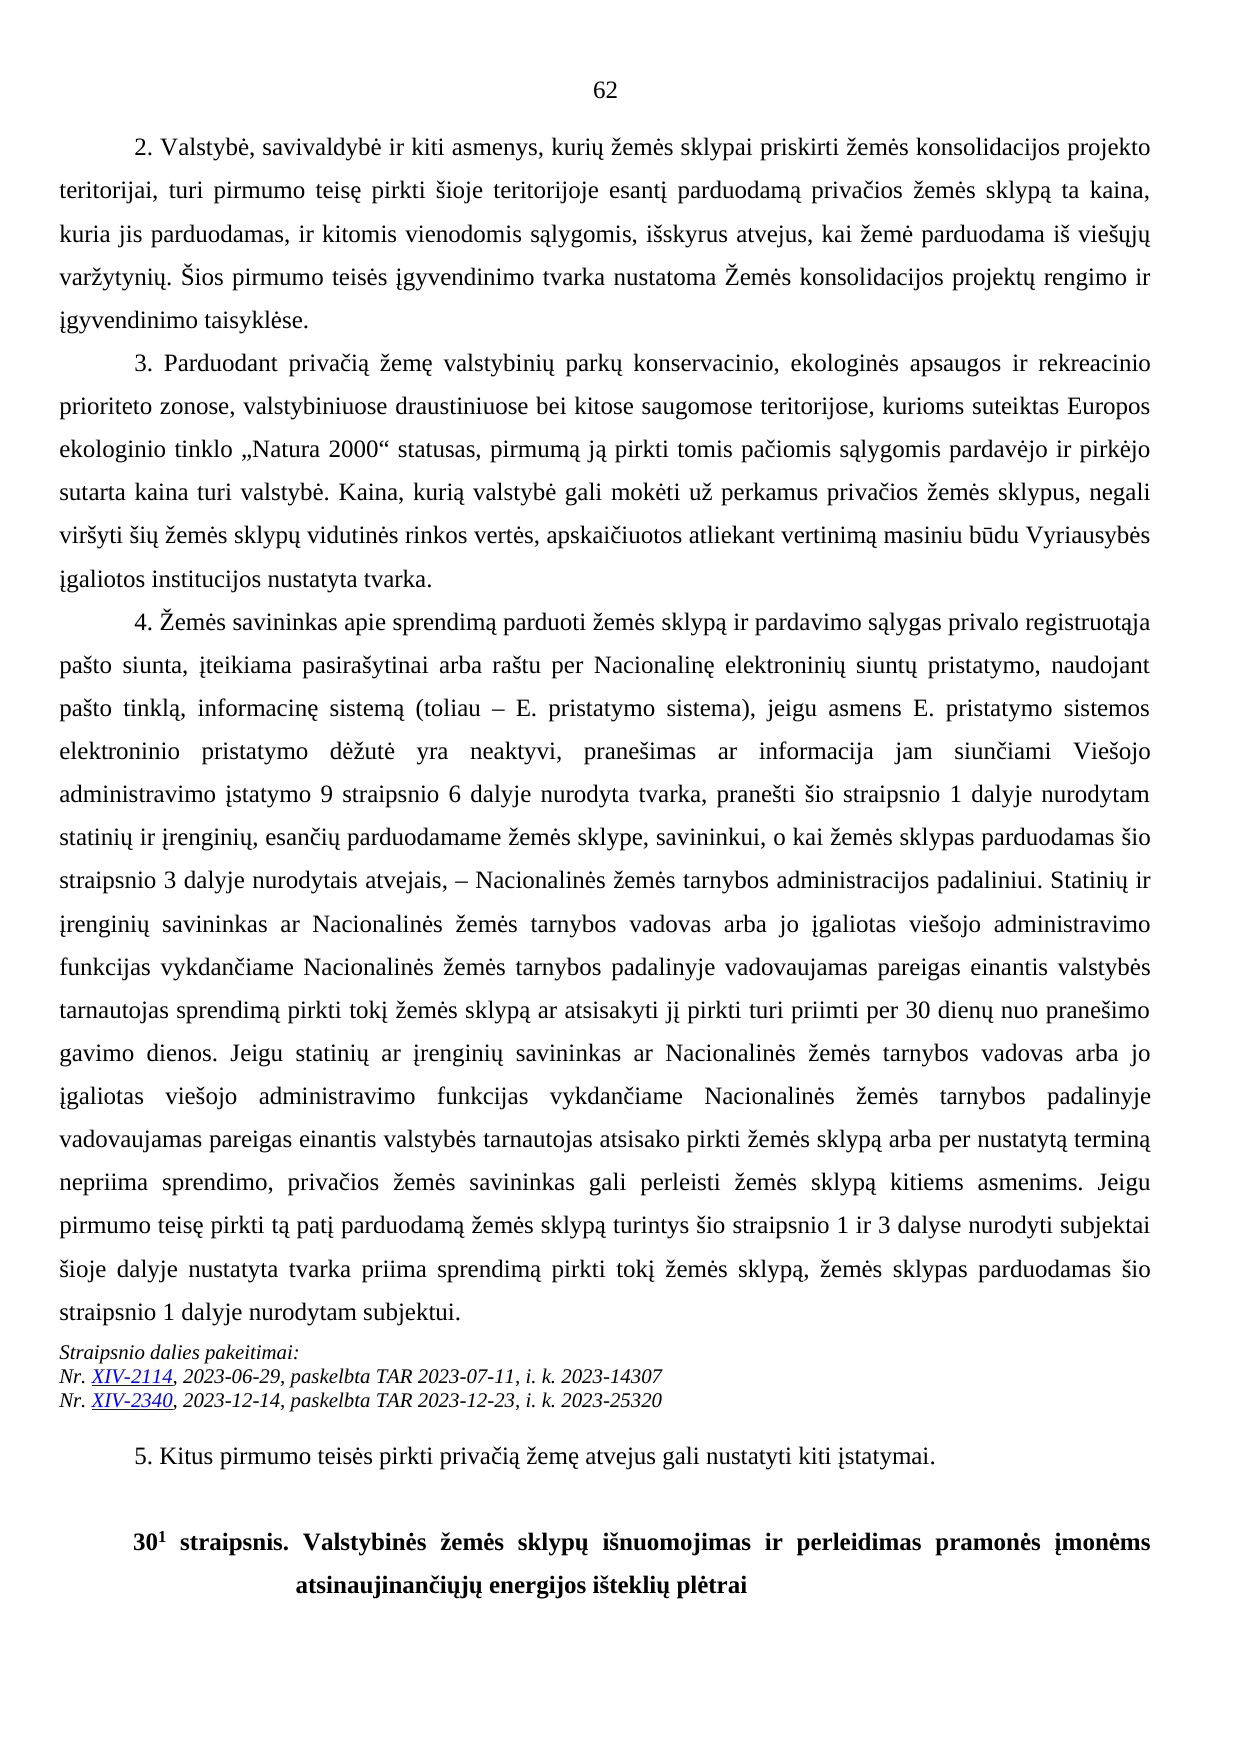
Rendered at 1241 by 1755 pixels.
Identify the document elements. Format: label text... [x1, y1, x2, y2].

text Nr. XIV-2340, 2023-12-14, paskelbta TAR 2023-12-23, i. k. 2023-25320 [59, 1388, 1152, 1412]
text 2. Valstybė, savivaldybė ir kiti asmenys, kurių žemės sklypai priskirti žemės konsolidacijos projekto teritorijai, turi pirmumo teisę pirkti šioje teritorijoje esantį parduodamą privačios žemės sklypą ta kaina, kuria jis parduodamas, ir kitomis vienodomis sąlygomis, išskyrus atvejus, kai žemė parduodama iš viešųjų varžytynių. Šios pirmumo teisės įgyvendinimo tvarka nustatoma Žemės konsolidacijos projektų rengimo ir įgyvendinimo taisyklėse. [59, 132, 1152, 334]
text 5. Kitus pirmumo teisės pirkti privačią žemę atvejus gali nustatyti kiti įstatymai. [59, 1441, 1152, 1470]
text Straipsnio dalies pakeitimai: [59, 1340, 1152, 1364]
text 4. Žemės savininkas apie sprendimą parduoti žemės sklypą ir pardavimo sąlygas privalo registruotąja pašto siunta, įteikiama pasirašytinai arba raštu per Nacionalinę elektroninių siuntų pristatymo, naudojant pašto tinklą, informacinę sistemą (toliau – E. pristatymo sistema), jeigu asmens E. pristatymo sistemos elektroninio pristatymo dėžutė yra neaktyvi, pranešimas ar informacija jam siunčiami Viešojo administravimo įstatymo 9 straipsnio 6 dalyje nurodyta tvarka, pranešti šio straipsnio 1 dalyje nurodytam statinių ir įrenginių, esančių parduodamame žemės sklype, savininkui, o kai žemės sklypas parduodamas šio straipsnio 3 dalyje nurodytais atvejais, – Nacionalinės žemės tarnybos administracijos padaliniui. Statinių ir įrenginių savininkas ar Nacionalinės žemės tarnybos vadovas arba jo įgaliotas viešojo administravimo funkcijas vykdančiame Nacionalinės žemės tarnybos padalinyje vadovaujamas pareigas einantis valstybės tarnautojas sprendimą pirkti tokį žemės sklypą ar atsisakyti jį pirkti turi priimti per 30 dienų nuo pranešimo gavimo dienos. Jeigu statinių ar įrenginių savininkas ar Nacionalinės žemės tarnybos vadovas arba jo įgaliotas viešojo administravimo funkcijas vykdančiame Nacionalinės žemės tarnybos padalinyje vadovaujamas pareigas einantis valstybės tarnautojas atsisako pirkti žemės sklypą arba per nustatytą terminą nepriima sprendimo, privačios žemės savininkas gali perleisti žemės sklypą kitiems asmenims. Jeigu pirmumo teisę pirkti tą patį parduodamą žemės sklypą turintys šio straipsnio 1 ir 3 dalyse nurodyti subjektai šioje dalyje nustatyta tvarka priima sprendimą pirkti tokį žemės sklypą, žemės sklypas parduodamas šio straipsnio 1 dalyje nurodytam subjektui. [59, 607, 1152, 1326]
text 301 straipsnis. Valstybinės žemės sklypų išnuomojimas ir perleidimas pramonės įmonėms atsinaujinančiųjų energijos išteklių plėtrai [133, 1527, 1152, 1599]
text Nr. XIV-2114, 2023-06-29, paskelbta TAR 2023-07-11, i. k. 2023-14307 [59, 1364, 1152, 1388]
text 3. Parduodant privačią žemę valstybinių parkų konservacinio, ekologinės apsaugos ir rekreacinio prioriteto zonose, valstybiniuose draustiniuose bei kitose saugomose teritorijose, kurioms suteiktas Europos ekologinio tinklo „Natura 2000“ statusas, pirmumą ją pirkti tomis pačiomis sąlygomis pardavėjo ir pirkėjo sutarta kaina turi valstybė. Kaina, kurią valstybė gali mokėti už perkamus privačios žemės sklypus, negali viršyti šių žemės sklypų vidutinės rinkos vertės, apskaičiuotos atliekant vertinimą masiniu būdu Vyriausybės įgaliotos institucijos nustatyta tvarka. [59, 348, 1152, 592]
